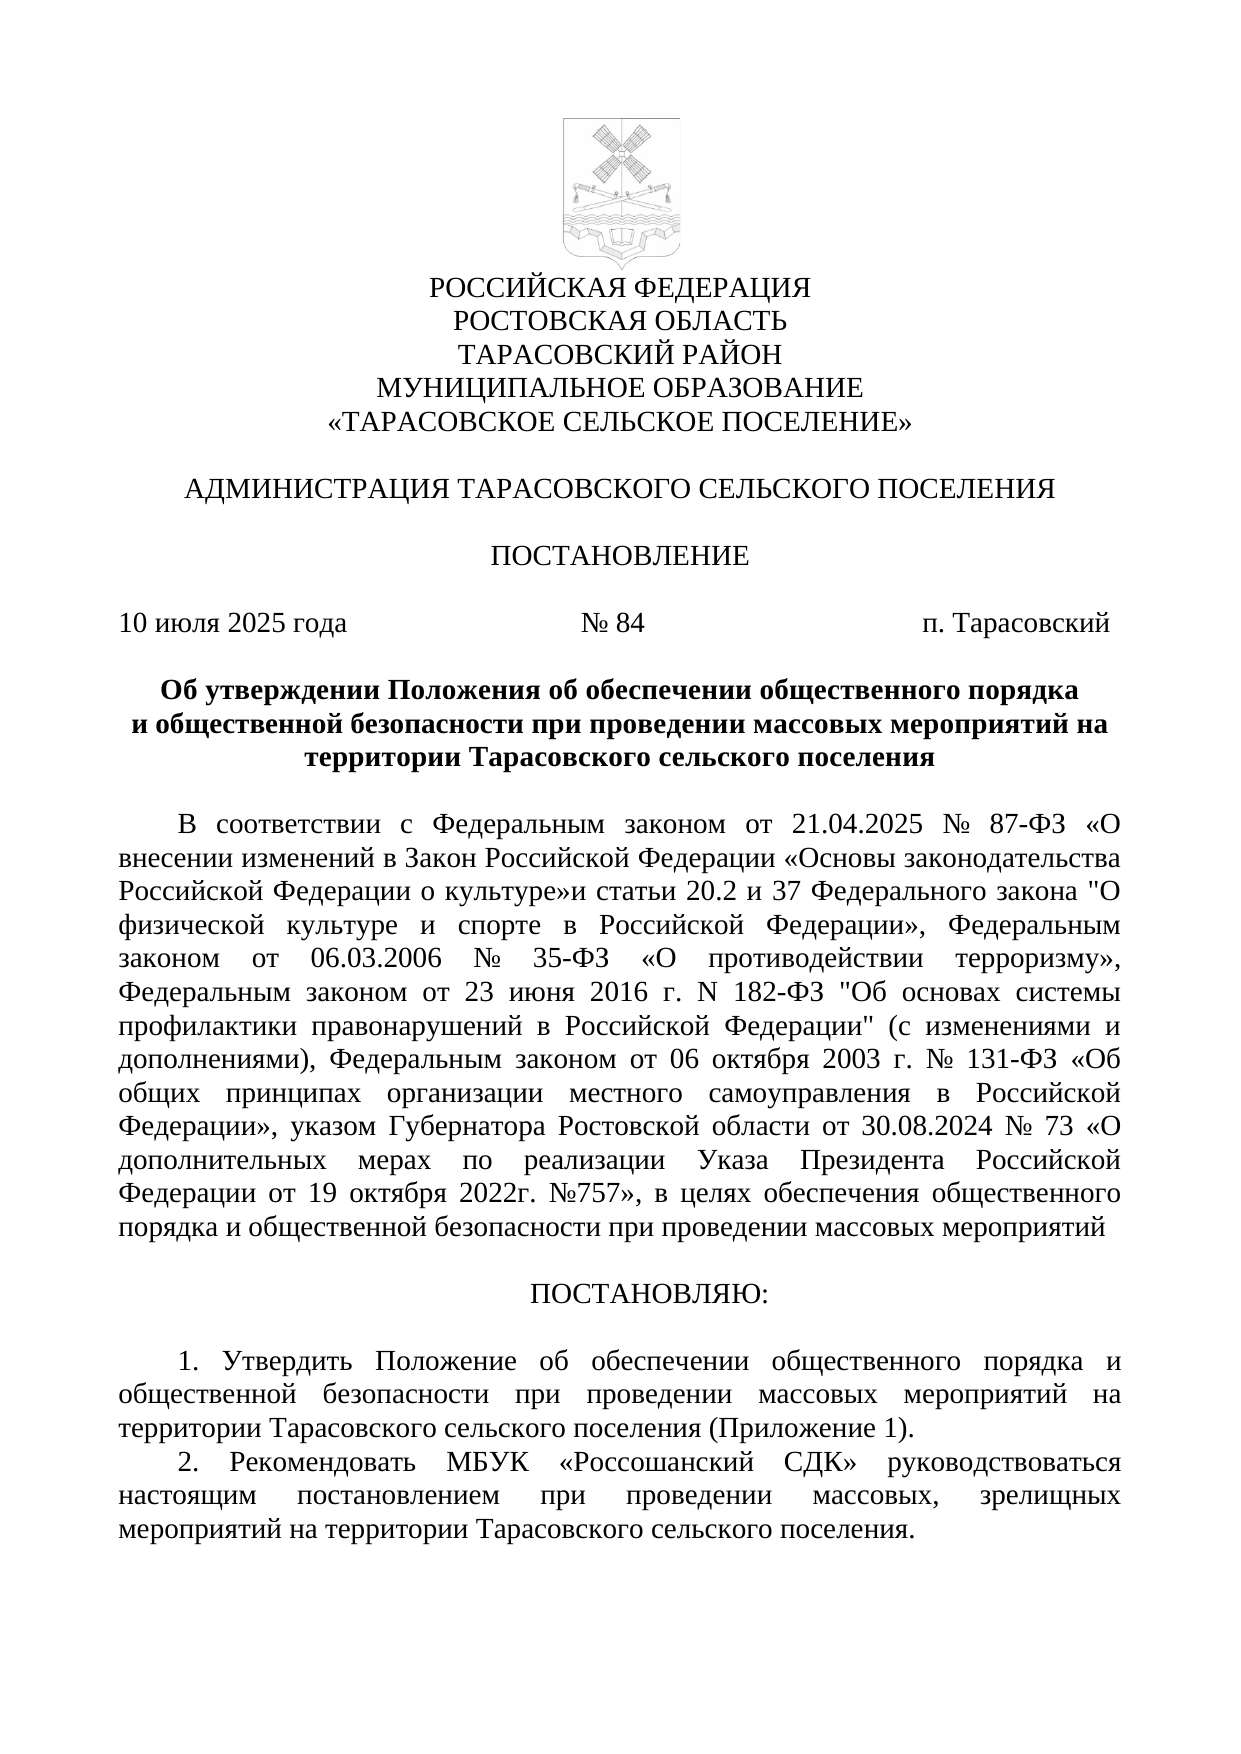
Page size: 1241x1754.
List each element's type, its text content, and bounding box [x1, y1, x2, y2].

text АДМИНИСТРАЦИЯ ТАРАСОВСКОГО СЕЛЬСКОГО ПОСЕЛЕНИЯ [118, 471, 1122, 504]
text 10 июля 2025 года № 84 п. Тарасовский [118, 605, 1122, 639]
picture [560, 118, 681, 270]
text 2. Рекомендовать МБУК «Россошанский СДК» руководствоваться настоящим постановлением при проведении массовых, зрелищных мероприятий на территории Тарасовского сельского поселения. [118, 1444, 1122, 1544]
text «ТАРАСОВСКОЕ СЕЛЬСКОЕ ПОСЕЛЕНИЕ» [118, 404, 1122, 437]
text Об утверждении Положения об обеспечении общественного порядка [118, 672, 1122, 706]
text и общественной безопасности при проведении массовых мероприятий на территории Тарасовского сельского поселения [118, 706, 1122, 773]
text ПОСТАНОВЛЕНИЕ [118, 538, 1122, 572]
text РОСТОВСКАЯ ОБЛАСТЬ [118, 303, 1122, 337]
text 1. Утвердить Положение об обеспечении общественного порядка и общественной безопасности при проведении массовых мероприятий на территории Тарасовского сельского поселения (Приложение 1). [118, 1343, 1122, 1444]
text В соответствии с Федеральным законом от 21.04.2025 № 87-ФЗ «О внесении изменений в Закон Российской Федерации «Основы законодательства Российской Федерации о культуре»и статьи 20.2 и 37 Федерального закона "О физической культуре и спорте в Российской Федерации», Федеральным законом от 06.03.2006 № 35-ФЗ «О противодействии терроризму», Федеральным законом от 23 июня 2016 г. N 182-ФЗ "Об основах системы профилактики правонарушений в Российской Федерации" (с изменениями и дополнениями), Федеральным законом от 06 октября 2003 г. № 131-ФЗ «Об общих принципах организации местного самоуправления в Российской Федерации», указом Губернатора Ростовской области от 30.08.2024 № 73 «О дополнительных мерах по реализации Указа Президента Российской Федерации от 19 октября 2022г. №757», в целях обеспечения общественного порядка и общественной безопасности при проведении массовых мероприятий [118, 806, 1122, 1242]
text МУНИЦИПАЛЬНОЕ ОБРАЗОВАНИЕ [118, 370, 1122, 404]
text ТАРАСОВСКИЙ РАЙОН [118, 337, 1122, 370]
text РОССИЙСКАЯ ФЕДЕРАЦИЯ [118, 270, 1122, 303]
text ПОСТАНОВЛЯЮ: [118, 1276, 1122, 1309]
